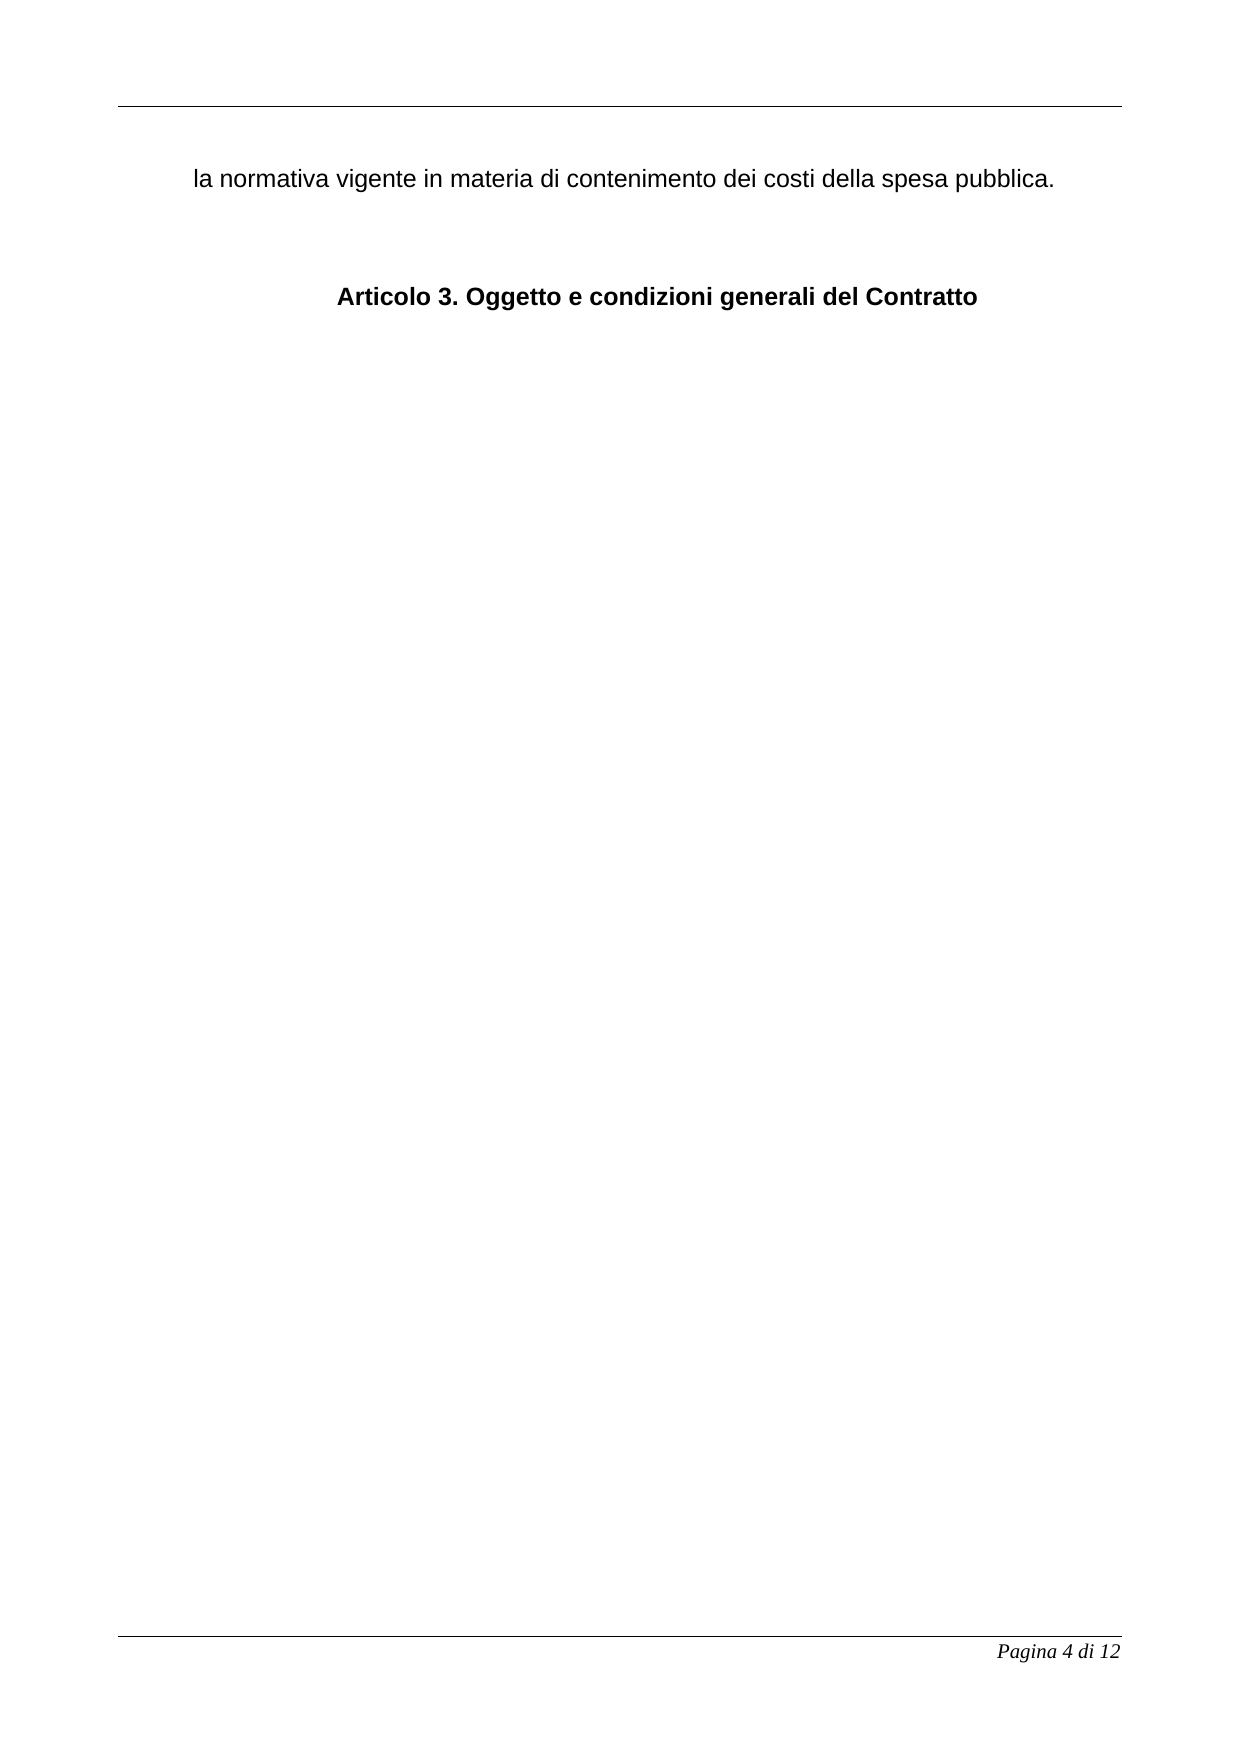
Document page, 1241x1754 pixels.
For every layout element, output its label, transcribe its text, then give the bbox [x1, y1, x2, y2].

text Articolo 3. Oggetto e condizioni generali del Contratto [193, 282, 1122, 310]
list la normativa vigente in materia di contenimento dei costi della spesa pubblica. [156, 164, 1122, 195]
